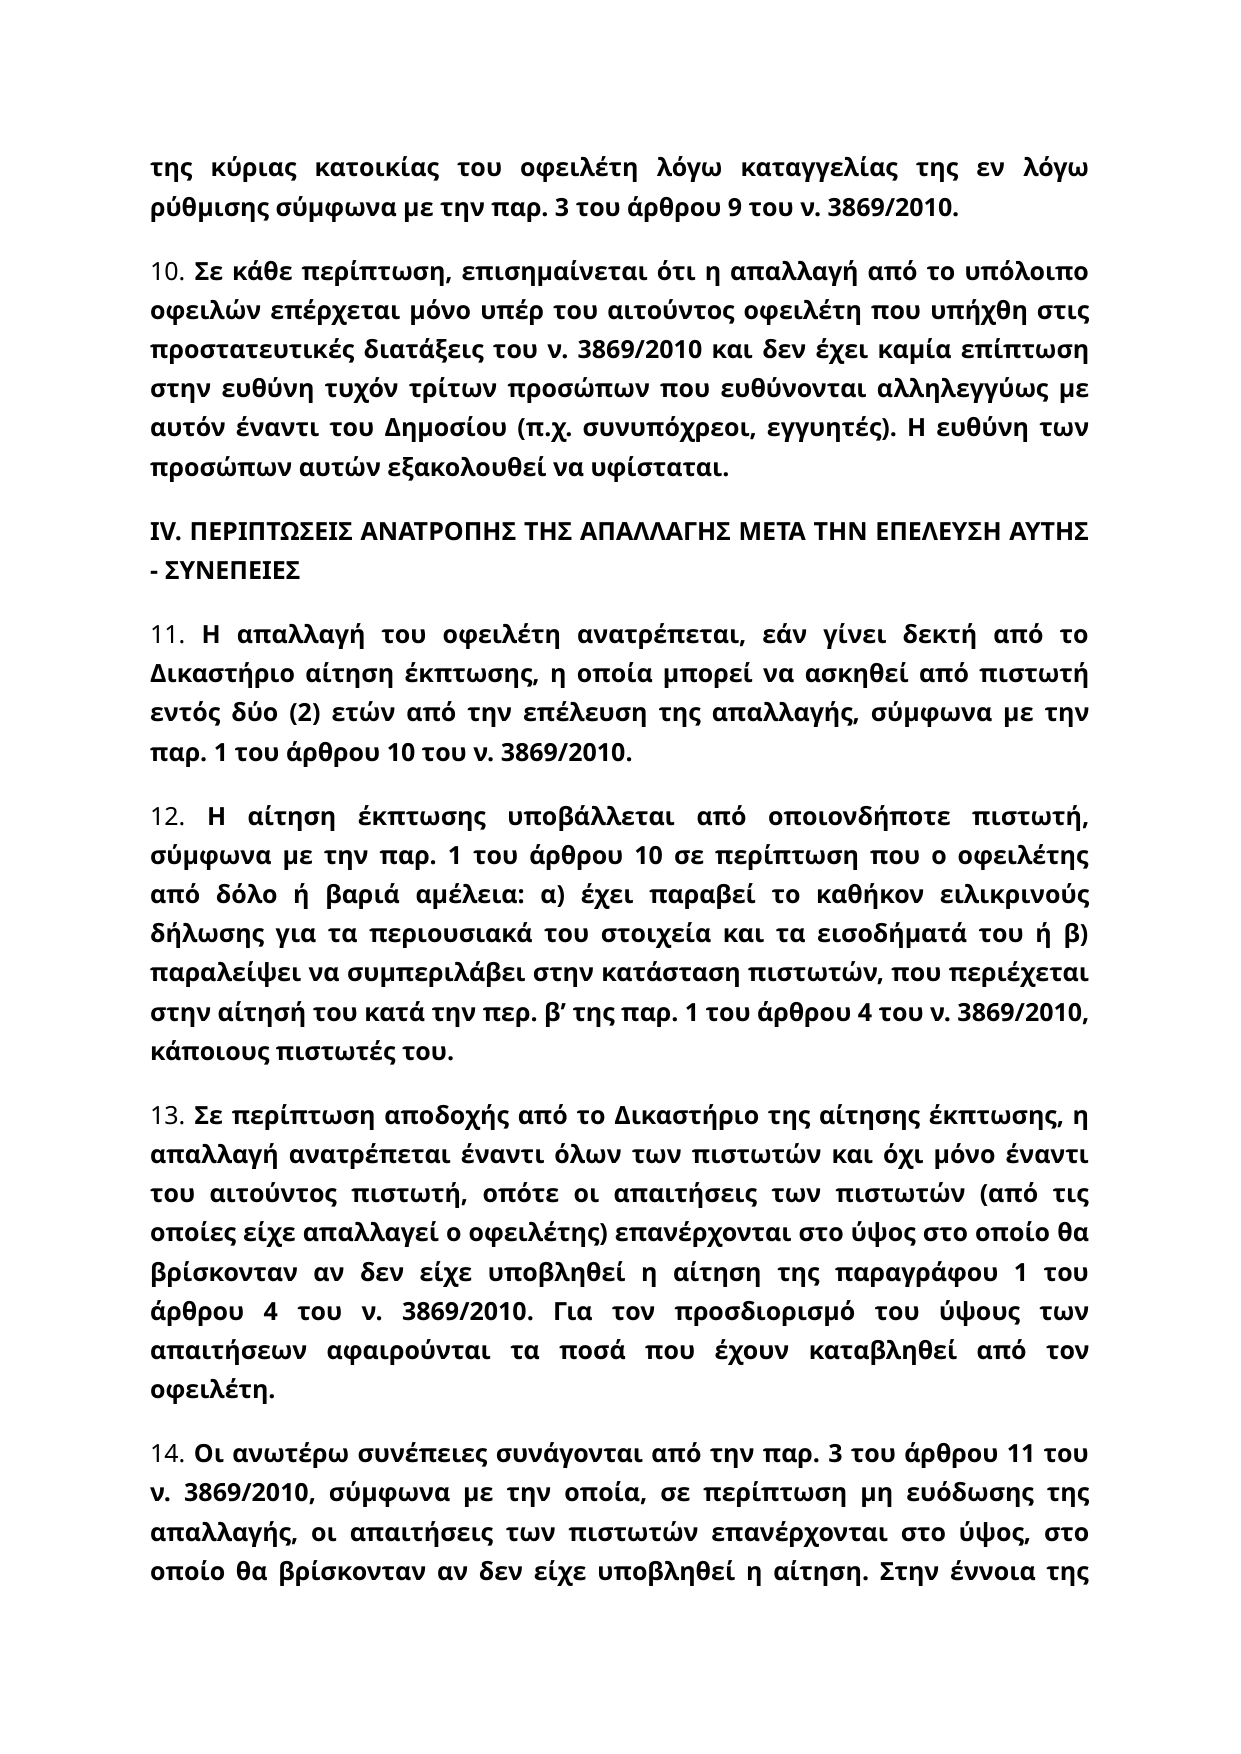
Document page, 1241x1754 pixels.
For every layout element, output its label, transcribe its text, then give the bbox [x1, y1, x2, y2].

text 11. Η απαλλαγή του οφειλέτη ανατρέπεται, εάν γίνει δεκτή από το Δικαστήριο αίτηση έκπτωσης, η οποία μπορεί να ασκηθεί από πιστωτή εντός δύο (2) ετών από την επέλευση της απαλλαγής, σύμφωνα με την παρ. 1 του άρθρου 10 του ν. 3869/2010. [150, 617, 1090, 768]
text 10. Σε κάθε περίπτωση, επισημαίνεται ότι η απαλλαγή από το υπόλοιπο οφειλών επέρχεται μόνο υπέρ του αιτούντος οφειλέτη που υπήχθη στις προστατευτικές διατάξεις του ν. 3869/2010 και δεν έχει καμία επίπτωση στην ευθύνη τυχόν τρίτων προσώπων που ευθύνονται αλληλεγγύως με αυτόν έναντι του Δημοσίου (π.χ. συνυπόχρεοι, εγγυητές). Η ευθύνη των προσώπων αυτών εξακολουθεί να υφίσταται. [150, 253, 1090, 483]
text της κύριας κατοικίας του οφειλέτη λόγω καταγγελίας της εν λόγω ρύθμισης σύμφωνα με την παρ. 3 του άρθρου 9 του ν. 3869/2010. [150, 150, 1090, 223]
text 13. Σε περίπτωση αποδοχής από το Δικαστήριο της αίτησης έκπτωσης, η απαλλαγή ανατρέπεται έναντι όλων των πιστωτών και όχι μόνο έναντι του αιτούντος πιστωτή, οπότε οι απαιτήσεις των πιστωτών (από τις οποίες είχε απαλλαγεί ο οφειλέτης) επανέρχονται στο ύψος στο οποίο θα βρίσκονταν αν δεν είχε υποβληθεί η αίτηση της παραγράφου 1 του άρθρου 4 του ν. 3869/2010. Για τον προσδιορισμό του ύψους των απαιτήσεων αφαιρούνται τα ποσά που έχουν καταβληθεί από τον οφειλέτη. [150, 1097, 1090, 1406]
text 14. Οι ανωτέρω συνέπειες συνάγονται από την παρ. 3 του άρθρου 11 του ν. 3869/2010, σύμφωνα με την οποία, σε περίπτωση μη ευόδωσης της απαλλαγής, οι απαιτήσεις των πιστωτών επανέρχονται στο ύψος, στο οποίο θα βρίσκονταν αν δεν είχε υποβληθεί η αίτηση. Στην έννοια της [150, 1436, 1090, 1587]
text IV. ΠΕΡΙΠΤΩΣΕΙΣ ΑΝΑΤΡΟΠΗΣ ΤΗΣ ΑΠΑΛΛΑΓΗΣ ΜΕΤΑ ΤΗΝ ΕΠΕΛΕΥΣΗ ΑΥΤΗΣ - ΣΥΝΕΠΕΙΕΣ [150, 513, 1090, 587]
text 12. Η αίτηση έκπτωσης υποβάλλεται από οποιονδήποτε πιστωτή, σύμφωνα με την παρ. 1 του άρθρου 10 σε περίπτωση που ο οφειλέτης από δόλο ή βαριά αμέλεια: α) έχει παραβεί το καθήκον ειλικρινούς δήλωσης για τα περιουσιακά του στοιχεία και τα εισοδήματά του ή β) παραλείψει να συμπεριλάβει στην κατάσταση πιστωτών, που περιέχεται στην αίτησή του κατά την περ. β’ της παρ. 1 του άρθρου 4 του ν. 3869/2010, κάποιους πιστωτές του. [150, 798, 1090, 1067]
